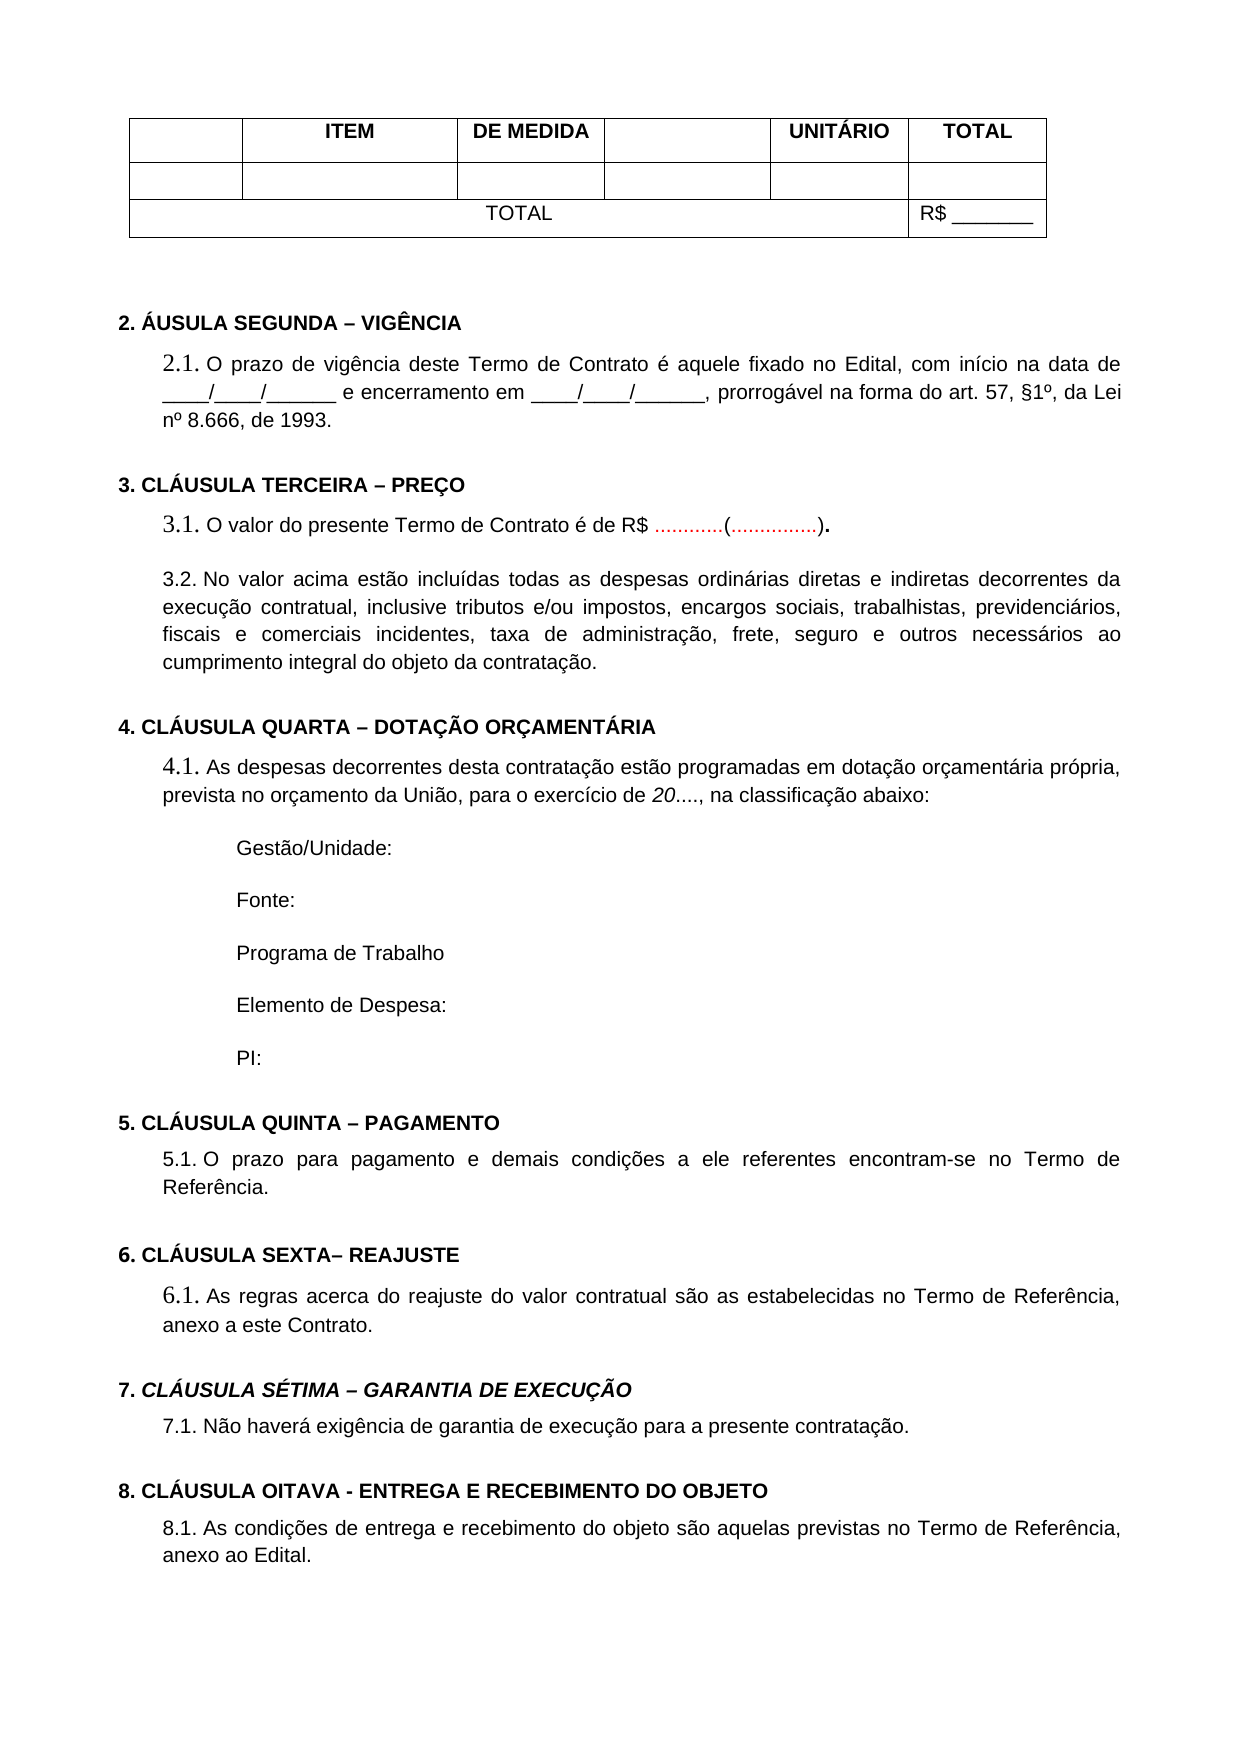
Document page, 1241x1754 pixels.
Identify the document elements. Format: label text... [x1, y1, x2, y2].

text Elemento de Despesa: [236, 993, 1122, 1017]
list As regras acerca do reajuste do valor contratual são as estabelecidas no Termo de Referência, anexo a este Contrato. [162, 1281, 1122, 1337]
list No valor acima estão incluídas todas as despesas ordinárias diretas e indiretas decorrentes da execução contratual, inclusive tributos e/ou impostos, encargos sociais, trabalhistas, previdenciários, fiscais e comerciais incidentes, taxa de administração, frete, seguro e outros necessários ao cumprimento integral do objeto da contratação. [162, 567, 1122, 673]
text Fonte: [236, 888, 1122, 912]
list O valor do presente Termo de Contrato é de R$ ............(...............). [162, 509, 1122, 538]
table_cell [909, 163, 1046, 199]
text Gestão/Unidade: [236, 836, 1122, 860]
table_cell TOTAL [130, 200, 908, 237]
table_header TOTAL [909, 119, 1046, 162]
list O prazo de vigência deste Termo de Contrato é aquele fixado no Edital, com início na data de ____/____/______ e encerramento em ____/____/______, prorrogável na forma do art. 57, §1º, da Lei nº 8.666, de 1993. [162, 348, 1122, 431]
text Programa de Trabalho [236, 941, 1122, 965]
list CLÁUSULA SÉTIMA – GARANTIA DE EXECUÇÃO [118, 1378, 1122, 1402]
table_cell [458, 163, 604, 199]
table_cell [771, 163, 908, 199]
table_cell [243, 163, 457, 199]
text PI: [236, 1046, 1122, 1070]
list As despesas decorrentes desta contratação estão programadas em dotação orçamentária própria, prevista no orçamento da União, para o exercício de 20...., na classificação abaixo: [162, 751, 1122, 807]
list CLÁUSULA OITAVA - ENTREGA E RECEBIMENTO DO OBJETO [118, 1479, 1122, 1503]
list CLÁUSULA SEXTA– REAJUSTE [118, 1240, 1122, 1268]
table_cell [130, 163, 242, 199]
table_header [605, 119, 770, 162]
table_cell R$ _______ [909, 200, 1046, 237]
table_header ITEM [243, 119, 457, 162]
list O prazo para pagamento e demais condições a ele referentes encontram-se no Termo de Referência. [162, 1147, 1122, 1199]
list CLÁUSULA QUARTA – DOTAÇÃO ORÇAMENTÁRIA [118, 714, 1122, 738]
list CLÁUSULA TERCEIRA – PREÇO [118, 472, 1122, 496]
table_header DE MEDIDA [458, 119, 604, 162]
table_header [130, 119, 242, 162]
table_cell [605, 163, 770, 199]
list Não haverá exigência de garantia de execução para a presente contratação. [162, 1414, 1122, 1438]
list As condições de entrega e recebimento do objeto são aquelas previstas no Termo de Referência, anexo ao Edital. [162, 1516, 1122, 1567]
list ÁUSULA SEGUNDA – VIGÊNCIA [118, 311, 1122, 335]
list CLÁUSULA QUINTA – PAGAMENTO [118, 1111, 1122, 1135]
table_header UNITÁRIO [771, 119, 908, 162]
